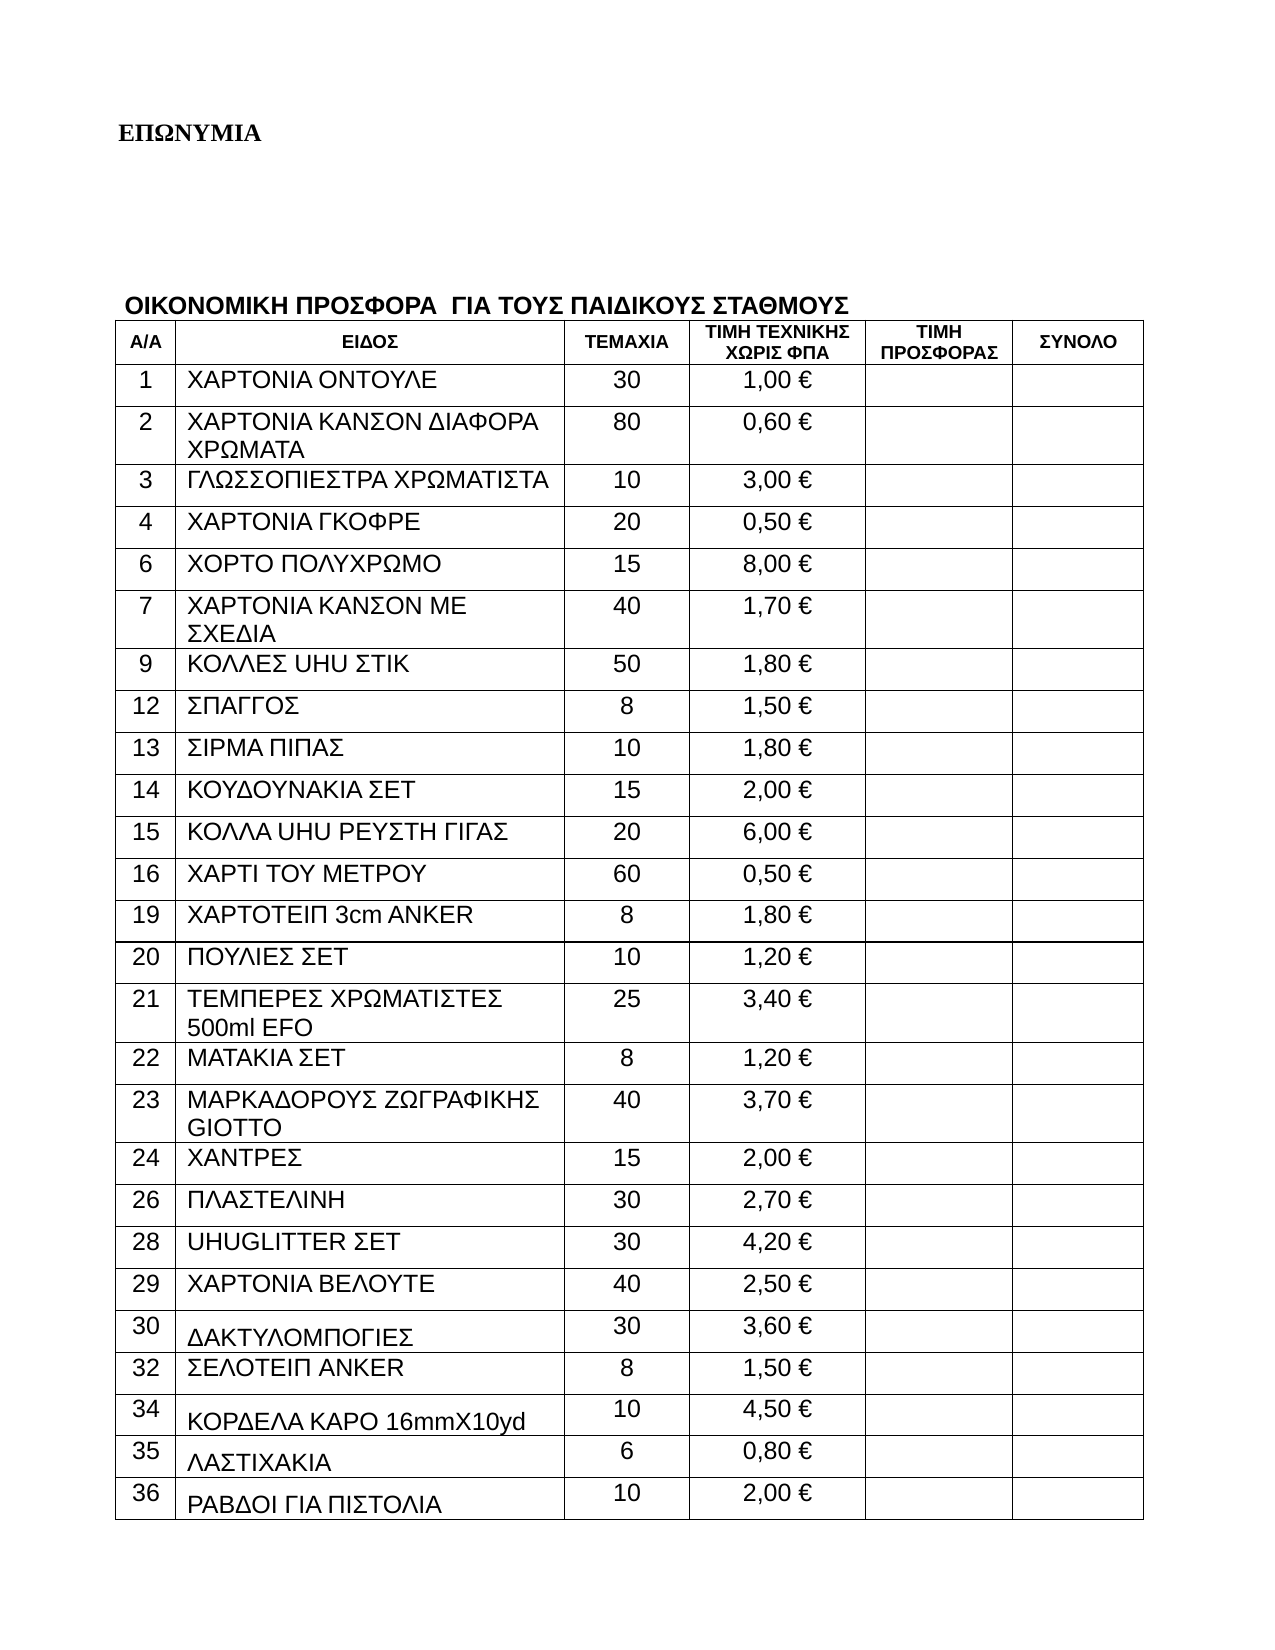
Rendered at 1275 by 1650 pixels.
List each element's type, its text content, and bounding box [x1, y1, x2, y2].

table_cell 2,00 € [690, 1478, 865, 1519]
table_cell 4,20 € [690, 1227, 865, 1268]
table_cell 1,80 € [690, 901, 865, 941]
table_cell [1013, 775, 1143, 816]
table_cell 0,50 € [690, 507, 865, 548]
table_cell [866, 1185, 1012, 1226]
table_cell [866, 1085, 1012, 1142]
table_cell 8 [565, 691, 689, 732]
table_cell [866, 507, 1012, 548]
table_cell 1,80 € [690, 733, 865, 774]
table_cell [866, 1269, 1012, 1310]
table_cell 2,00 € [690, 1143, 865, 1184]
table_cell 10 [565, 1478, 689, 1519]
table_cell ΜΑΤΑΚΙΑ ΣΕΤ [176, 1043, 564, 1084]
table_cell [1013, 1436, 1143, 1477]
table_cell 6 [565, 1436, 689, 1477]
table_cell 1,20 € [690, 943, 865, 983]
table_cell ΠΟΥΛΙΕΣ ΣΕΤ [176, 943, 564, 983]
table_header ΤΕΜΑΧΙΑ [565, 321, 689, 364]
table_cell [866, 649, 1012, 690]
table_cell 36 [116, 1478, 175, 1519]
table_header ΤΙΜΗ ΤΕΧΝΙΚΗΣ ΧΩΡΙΣ ΦΠΑ [690, 321, 865, 364]
table_header Α/Α [116, 321, 175, 364]
table_cell 60 [565, 859, 689, 899]
table_cell [1013, 1043, 1143, 1084]
table_cell [1013, 1311, 1143, 1352]
table_cell [866, 1353, 1012, 1393]
table_cell ΤΕΜΠΕΡΕΣ ΧΡΩΜΑΤΙΣΤΕΣ 500ml EFO [176, 984, 564, 1042]
table_header ΣΥΝΟΛΟ [1013, 321, 1143, 364]
table_cell 40 [565, 591, 689, 648]
table_cell [1013, 507, 1143, 548]
table_cell 28 [116, 1227, 175, 1268]
table_cell [1013, 817, 1143, 858]
table_cell 2,70 € [690, 1185, 865, 1226]
table_cell [1013, 733, 1143, 774]
table_cell 26 [116, 1185, 175, 1226]
table_cell 15 [565, 1143, 689, 1184]
table_cell 15 [116, 817, 175, 858]
table_cell 8,00 € [690, 549, 865, 590]
table_cell [1013, 1143, 1143, 1184]
table_cell 8 [565, 901, 689, 941]
table_cell 1,50 € [690, 691, 865, 732]
table_cell ΧΑΡΤΟΝΙΑ ΓΚΟΦΡΕ [176, 507, 564, 548]
table_cell 29 [116, 1269, 175, 1310]
table_cell 6 [116, 549, 175, 590]
table_cell 1 [116, 365, 175, 406]
table_cell [1013, 591, 1143, 648]
table_cell [866, 733, 1012, 774]
table_cell ΣΙΡΜΑ ΠΙΠΑΣ [176, 733, 564, 774]
table_cell 22 [116, 1043, 175, 1084]
table_cell ΧΑΡΤΟΝΙΑ ΒΕΛΟΥΤΕ [176, 1269, 564, 1310]
table_cell 3 [116, 465, 175, 506]
table_cell [866, 775, 1012, 816]
table_cell [866, 859, 1012, 899]
table_cell ΔΑΚΤΥΛΟΜΠΟΓΙΕΣ [176, 1311, 564, 1352]
table_cell 23 [116, 1085, 175, 1142]
table_cell ΚΟΛΛΑ UHU ΡΕΥΣΤΗ ΓΙΓΑΣ [176, 817, 564, 858]
table_cell 0,50 € [690, 859, 865, 899]
table_cell 21 [116, 984, 175, 1042]
table_cell ΚΟΥΔΟΥΝΑΚΙΑ ΣΕΤ [176, 775, 564, 816]
table_cell 1,00 € [690, 365, 865, 406]
table_cell ΡΑΒΔΟΙ ΓΙΑ ΠΙΣΤΟΛΙΑ [176, 1478, 564, 1519]
table_header ΕΙΔΟΣ [176, 321, 564, 364]
table_cell ΧΑΡΤΟΝΙΑ ΟΝΤΟΥΛΕ [176, 365, 564, 406]
table_cell 2,50 € [690, 1269, 865, 1310]
table_cell 14 [116, 775, 175, 816]
table_cell [1013, 984, 1143, 1042]
table_cell 3,40 € [690, 984, 865, 1042]
table_cell 10 [565, 943, 689, 983]
table_cell 1,80 € [690, 649, 865, 690]
table_cell [866, 817, 1012, 858]
table_cell [1013, 1353, 1143, 1393]
table_cell ΣΕΛΟΤΕΙΠ ANKER [176, 1353, 564, 1393]
table_cell ΧΑΡΤΟΝΙΑ ΚΑΝΣΟΝ ΜΕ ΣΧΕΔΙΑ [176, 591, 564, 648]
table_cell [1013, 649, 1143, 690]
table_cell ΜΑΡΚΑΔΟΡΟΥΣ ΖΩΓΡΑΦΙΚΗΣ GIOTTO [176, 1085, 564, 1142]
table_cell 16 [116, 859, 175, 899]
table_cell [866, 591, 1012, 648]
table_cell 3,00 € [690, 465, 865, 506]
table_cell 4,50 € [690, 1395, 865, 1435]
table_cell 35 [116, 1436, 175, 1477]
table_cell [1013, 1395, 1143, 1435]
table_cell [1013, 1085, 1143, 1142]
table_cell [866, 465, 1012, 506]
table_cell 8 [565, 1043, 689, 1084]
table_cell 7 [116, 591, 175, 648]
table_cell [1013, 407, 1143, 464]
table_cell 0,80 € [690, 1436, 865, 1477]
table_cell [866, 1311, 1012, 1352]
table_cell ΚΟΛΛΕΣ UHU ΣΤΙΚ [176, 649, 564, 690]
table_cell 30 [565, 1227, 689, 1268]
table_cell [1013, 859, 1143, 899]
table_cell 19 [116, 901, 175, 941]
table_cell 10 [565, 733, 689, 774]
table_cell [866, 943, 1012, 983]
table_cell 2 [116, 407, 175, 464]
table_cell 0,60 € [690, 407, 865, 464]
table_cell [866, 1227, 1012, 1268]
table_cell ΣΠΑΓΓΟΣ [176, 691, 564, 732]
table_cell 1,20 € [690, 1043, 865, 1084]
table_cell 40 [565, 1269, 689, 1310]
table_cell 4 [116, 507, 175, 548]
table_cell 30 [565, 1185, 689, 1226]
table_cell 1,70 € [690, 591, 865, 648]
table_cell 20 [116, 943, 175, 983]
table_cell [866, 984, 1012, 1042]
table_cell [866, 1436, 1012, 1477]
table_cell 3,70 € [690, 1085, 865, 1142]
table_cell [1013, 1269, 1143, 1310]
table_cell ΧΑΝΤΡΕΣ [176, 1143, 564, 1184]
table_cell 30 [565, 365, 689, 406]
table_cell 34 [116, 1395, 175, 1435]
table_cell [1013, 365, 1143, 406]
table_cell 9 [116, 649, 175, 690]
table_cell [866, 1395, 1012, 1435]
table_cell [1013, 1185, 1143, 1226]
table_cell 30 [565, 1311, 689, 1352]
table_cell UHUGLITTER ΣΕΤ [176, 1227, 564, 1268]
table_cell ΧΟΡΤΟ ΠΟΛΥΧΡΩΜΟ [176, 549, 564, 590]
table_cell [866, 1143, 1012, 1184]
table_cell 15 [565, 775, 689, 816]
table_cell [1013, 901, 1143, 941]
table_cell [1013, 691, 1143, 732]
table_cell ΧΑΡΤΟΝΙΑ ΚΑΝΣΟΝ ΔΙΑΦΟΡΑ ΧΡΩΜΑΤΑ [176, 407, 564, 464]
table_cell ΧΑΡΤΟΤΕΙΠ 3cm ANKER [176, 901, 564, 941]
table_cell [1013, 1227, 1143, 1268]
table_cell ΚΟΡΔΕΛΑ ΚΑΡΟ 16mmΧ10yd [176, 1395, 564, 1435]
table_cell 13 [116, 733, 175, 774]
table_cell 32 [116, 1353, 175, 1393]
table_cell ΧΑΡΤΙ ΤΟΥ ΜΕΤΡΟΥ [176, 859, 564, 899]
table_cell 10 [565, 465, 689, 506]
table_cell 20 [565, 507, 689, 548]
table_cell ΓΛΩΣΣΟΠΙΕΣΤΡΑ ΧΡΩΜΑΤΙΣΤΑ [176, 465, 564, 506]
table_cell 8 [565, 1353, 689, 1393]
table_cell [866, 691, 1012, 732]
table_cell 20 [565, 817, 689, 858]
table_cell 6,00 € [690, 817, 865, 858]
table_cell 15 [565, 549, 689, 590]
table_cell [1013, 465, 1143, 506]
table_cell 24 [116, 1143, 175, 1184]
table_cell [866, 549, 1012, 590]
table_cell ΛΑΣΤΙΧΑΚΙΑ [176, 1436, 564, 1477]
table_cell [1013, 943, 1143, 983]
table_cell ΠΛΑΣΤΕΛΙΝΗ [176, 1185, 564, 1226]
table_cell [866, 1043, 1012, 1084]
text ΕΠΩΝΥΜΙΑ [118, 118, 1157, 147]
table_cell [866, 901, 1012, 941]
table_cell [1013, 1478, 1143, 1519]
table_cell [866, 365, 1012, 406]
table_cell 3,60 € [690, 1311, 865, 1352]
table_cell [866, 1478, 1012, 1519]
table_cell 25 [565, 984, 689, 1042]
table_cell 2,00 € [690, 775, 865, 816]
table_cell 80 [565, 407, 689, 464]
table_cell 10 [565, 1395, 689, 1435]
table_cell 40 [565, 1085, 689, 1142]
table_header ΤΙΜΗ ΠΡΟΣΦΟΡΑΣ [866, 321, 1012, 364]
table_cell [1013, 549, 1143, 590]
table_cell [866, 407, 1012, 464]
table_cell 12 [116, 691, 175, 732]
text ΟΙΚΟΝΟΜΙΚΗ ΠΡΟΣΦΟΡΑ ΓΙΑ ΤΟΥΣ ΠΑΙΔΙΚΟΥΣ ΣΤΑΘΜΟΥΣ [118, 291, 1157, 319]
table_cell 50 [565, 649, 689, 690]
table_cell 30 [116, 1311, 175, 1352]
table_cell 1,50 € [690, 1353, 865, 1393]
